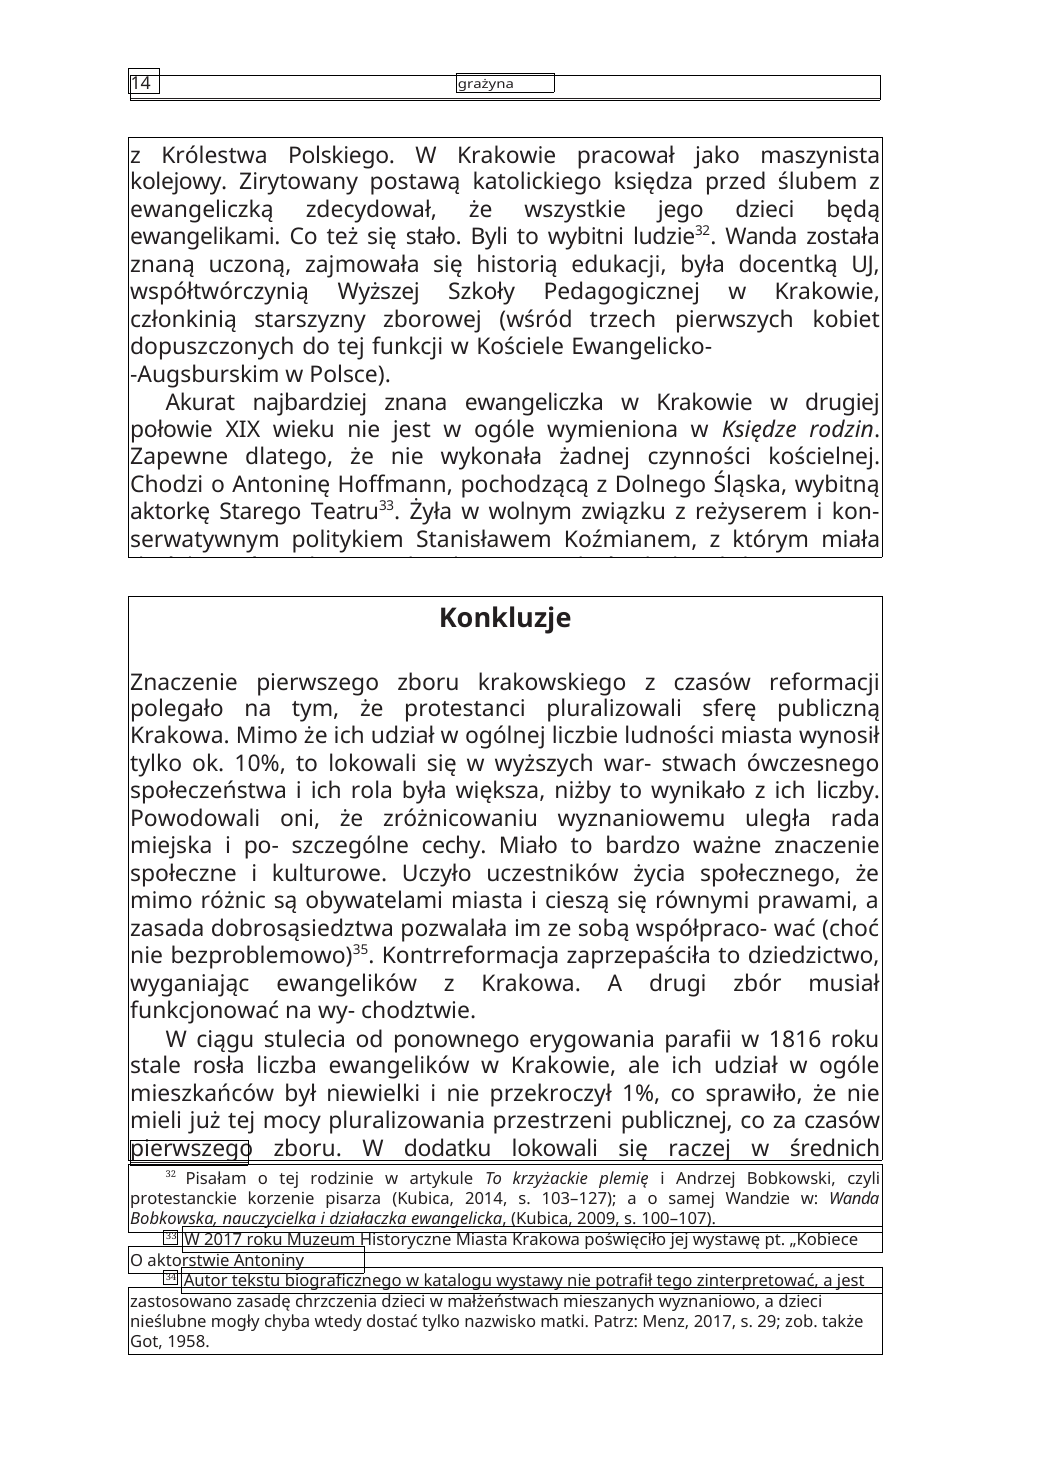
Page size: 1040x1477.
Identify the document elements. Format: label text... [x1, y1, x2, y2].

text 33 [166, 1231, 177, 1242]
text Autor tekstu biograficznego w katalogu wystawy nie potrafił tego zinterpretować, a jest to dość proste: [183, 1269, 882, 1287]
text Akurat najbardziej znana ewangeliczka w Krakowie w drugiej połowie XIX wieku nie jest w ogóle wymieniona w Księdze rodzin. Zapewne dlatego, że nie wykonała żadnej czynności kościelnej. Chodzi o Antoninę Hoffmann, pochodzącą z Dolnego Śląska, wybitną aktorkę Starego Teatru33. Żyła w wolnym związku z reżyserem i kon- serwatywnym politykiem Stanisławem Koźmianem, z którym miała dwóch synów. Obaj zostali ochrzczeni w kościele katolickim po ojcu, ale otrzymali nazwisko po matce34. W kościele św. Marcina wmurowano epitafium dla uczczenia jej pamięci. Zniszczone podczas okupacji, niedawno zostało odrestaurowane. [130, 389, 880, 557]
text 148 [131, 76, 159, 93]
text z Królestwa Polskiego. W Krakowie pracował jako maszynista kolejowy. Zirytowany postawą katolickiego księdza przed ślubem z ewangeliczką zdecydował, że wszystkie jego dzieci będą ewangelikami. Co też się stało. Byli to wybitni ludzie32. Wanda została znaną uczoną, zajmowała się historią edukacji, była docentką UJ, współtwórczynią Wyższej Szkoły Pedagogicznej w Krakowie, członkinią starszyzny zborowej (wśród trzech pierwszych kobiet dopuszczonych do tej funkcji w Kościele Ewangelicko- [130, 141, 880, 361]
text Znaczenie pierwszego zboru krakowskiego z czasów reformacji polegało na tym, że protestanci pluralizowali sferę publiczną Krakowa. Mimo że ich udział w ogólnej liczbie ludności miasta wynosił tylko ok. 10%, to lokowali się w wyższych war- stwach ówczesnego społeczeństwa i ich rola była większa, niżby to wynikało z ich liczby. Powodowali oni, że zróżnicowaniu wyznaniowemu uległa rada miejska i po- szczególne cechy. Miało to bardzo ważne znaczenie społeczne i kulturowe. Uczyło uczestników życia społecznego, że mimo różnic są obywatelami miasta i cieszą się równymi prawami, a zasada dobrosąsiedztwa pozwalała im ze sobą współpraco- wać (choć nie bezproblemowo)35. Kontrreformacja zaprzepaściła to dziedzictwo, wyganiając ewangelików z Krakowa. A drugi zbór musiał funkcjonować na wy- chodztwie. [130, 668, 880, 1026]
text 34 [166, 1271, 177, 1282]
text -Augsburskim w Polsce). [130, 361, 882, 388]
text W ciągu stulecia od ponownego erygowania parafii w 1816 roku stale rosła liczba ewangelików w Krakowie, ale ich udział w ogóle mieszkańców był niewielki i nie przekroczył 1%, co sprawiło, że nie mieli już tej mocy pluralizowania przestrzeni publicznej, co za czasów pierwszego zboru. W dodatku lokowali się raczej w średnich warstwach hierarchii społecznej oraz wywodzili – głównie z niemieckich rodzin ga- licyjskich kolonistów. Isabel Röskau-Rydel w swoim artykule o zborze krakowskim zwraca uwagę na fakt, że mimo iż ewangelicy stanowili zupełnie marginalną liczebnie [130, 1026, 880, 1160]
text Autor tekstu biograficznego w katalogu wystawy nie potrafił tego zinterpretować, a jest to dość proste: [183, 1288, 882, 1293]
text W 2017 roku Muzeum Historyczne Miasta Krakowa poświęciło jej wystawę pt. „Kobiece spojrzenie. [184, 1228, 882, 1252]
text grażyna kubica [458, 76, 554, 92]
text 32 Pisałam o tej rodzinie w artykule To krzyżackie plemię i Andrzej Bobkowski, czyli protestanckie korzenie pisarza (Kubica, 2014, s. 103–127); a o samej Wandzie w: Wanda Bobkowska, nauczycielka i działaczka ewangelicka, (Kubica, 2009, s. 100–107). [130, 1168, 880, 1230]
text Konkluzje [432, 598, 578, 635]
text 148 [130, 70, 159, 75]
text O aktorstwie Antoniny Hoffmann”. [130, 1248, 364, 1273]
text zastosowano zasadę chrzczenia dzieci w małżeństwach mieszanych wyznaniowo, a dzieci nieślubne mogły chyba wtedy dostać tylko nazwisko matki. Patrz: Menz, 2017, s. 29; zob. także Got, 1958. [130, 1291, 881, 1353]
